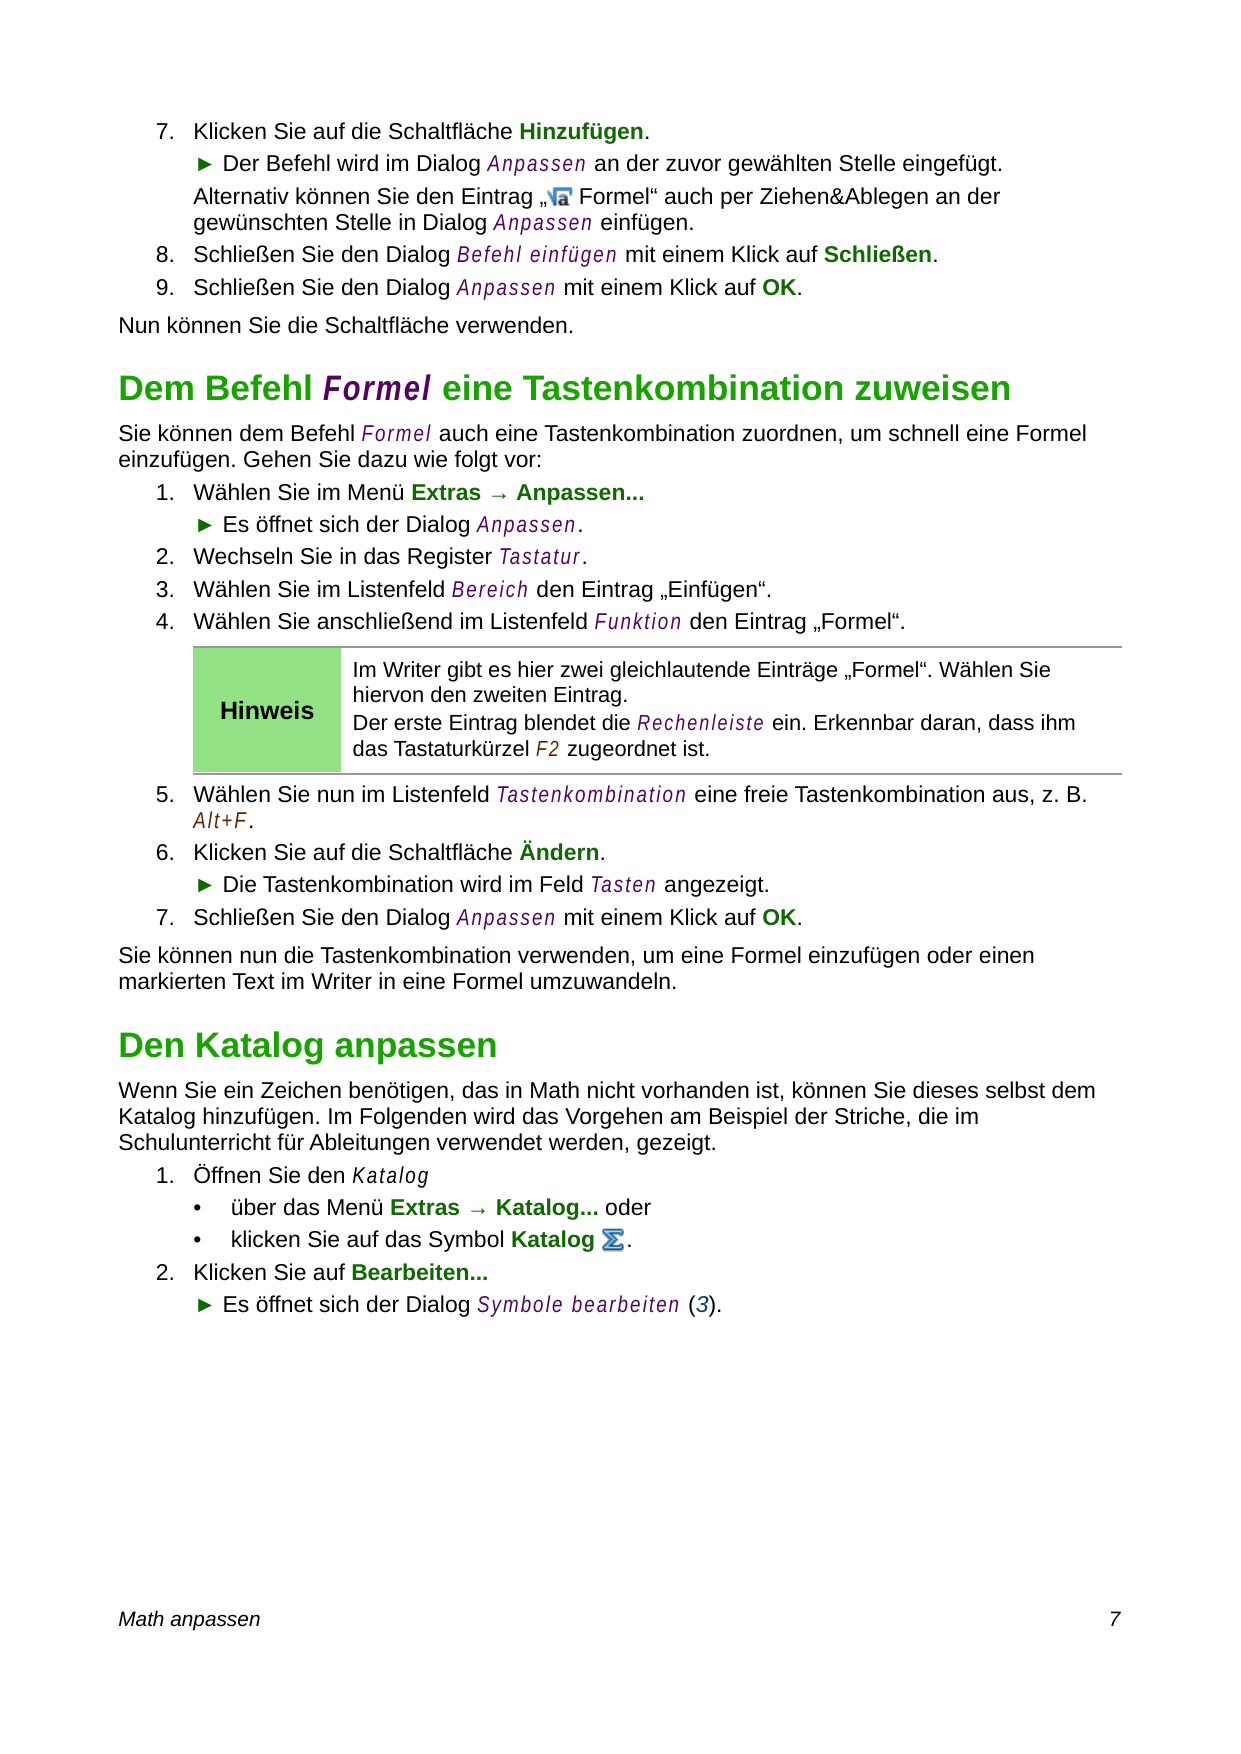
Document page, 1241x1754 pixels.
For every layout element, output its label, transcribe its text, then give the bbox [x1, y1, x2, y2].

text Nun können Sie die Schaltfläche verwenden. [118, 312, 1122, 338]
list Klicken Sie auf die Schaltfläche Hinzufügen. [156, 118, 1122, 144]
list Klicken Sie auf Bearbeiten... [156, 1258, 1122, 1285]
table_header Im Writer gibt es hier zwei gleichlautende Einträge „Formel“. Wählen Sie hiervon den zweiten Eintrag. Der erste Eintrag blendet die Rechenleiste ein. Erkennbar daran, dass ihm das Tastaturkürzel F2 zugeordnet ist. [341, 648, 1122, 772]
list Schließen Sie den Dialog Anpassen mit einem Klick auf OK. [156, 904, 1122, 930]
list Wechseln Sie in das Register Tastatur. [156, 543, 1122, 570]
list Es öffnet sich der Dialog Symbole bearbeiten (Abbildung 3). [193, 1291, 1122, 1317]
list klicken Sie auf das Symbol Katalog . [193, 1226, 601, 1252]
text Sie können dem Befehl Formel auch eine Tastenkombination zuordnen, um schnell eine Formel einzufügen. Gehen Sie dazu wie folgt vor: [118, 420, 1122, 473]
text Wenn Sie ein Zeichen benötigen, das in Math nicht vorhanden ist, können Sie dieses selbst dem Katalog hinzufügen. Im Folgenden wird das Vorgehen am Beispiel der Striche, die im Schulunterricht für Ableitungen verwendet werden, gezeigt. [118, 1077, 1122, 1156]
list Wählen Sie nun im Listenfeld Tastenkombination eine freie Tastenkombination aus, z. B. Alt+F. [156, 781, 1122, 833]
list über das Menü Extras → Katalog... oder [193, 1194, 1122, 1220]
text Sie können nun die Tastenkombination verwenden, um eine Formel einzufügen oder einen markierten Text im Writer in eine Formel umzuwandeln. [118, 942, 1122, 994]
list Alternativ können Sie den Eintrag „ Formel“ auch per Ziehen&Ablegen an der gewünschten Stelle in Dialog Anpassen einfügen. [156, 183, 1122, 235]
list Schließen Sie den Dialog Befehl einfügen mit einem Klick auf Schließen. [156, 241, 1122, 268]
list Wählen Sie im Menü Extras → Anpassen... [156, 479, 1122, 505]
list Schließen Sie den Dialog Anpassen mit einem Klick auf OK. [156, 274, 1122, 300]
subtitle Den Katalog anpassen [118, 1024, 1122, 1065]
list Die Tastenkombination wird im Feld Tasten angezeigt. [193, 871, 1122, 898]
list Wählen Sie im Listenfeld Bereich den Eintrag „Einfügen“. [156, 576, 1122, 602]
list Wählen Sie anschließend im Listenfeld Funktion den Eintrag „Formel“. [156, 608, 1122, 634]
list Der Befehl wird im Dialog Anpassen an der zuvor gewählten Stelle eingefügt. [193, 150, 1122, 177]
picture [547, 183, 573, 209]
table_header Hinweis [193, 648, 341, 772]
list klicken Sie auf das Symbol Katalog . [627, 1226, 1122, 1252]
picture [601, 1226, 627, 1252]
subtitle Dem Befehl Formel eine Tastenkombination zuweisen [118, 368, 1122, 408]
list Klicken Sie auf die Schaltfläche Ändern. [156, 839, 1122, 866]
list Es öffnet sich der Dialog Anpassen. [193, 511, 1122, 537]
list Öffnen Sie den Katalog [156, 1162, 1122, 1188]
